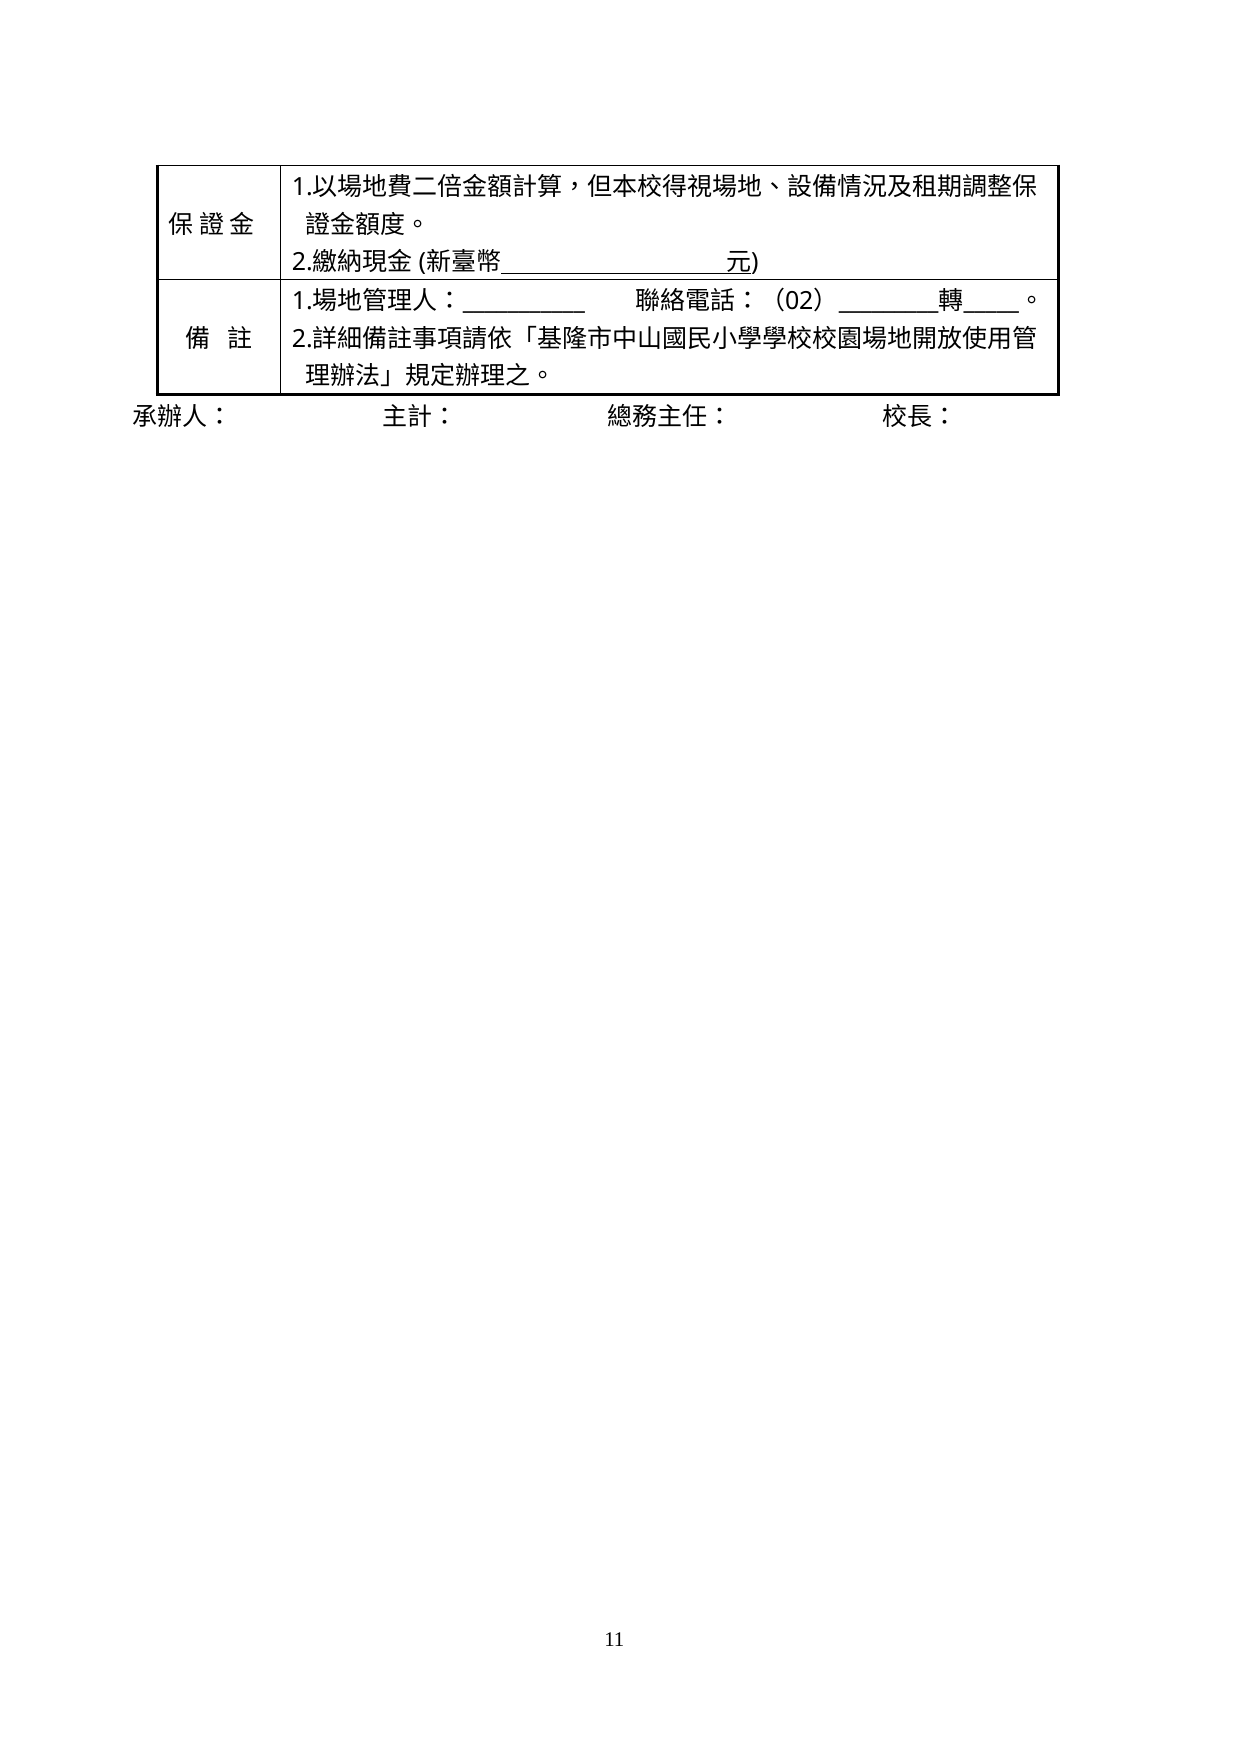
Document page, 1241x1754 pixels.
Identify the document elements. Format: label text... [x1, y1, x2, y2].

table_cell 備 註 [159, 280, 280, 393]
table_cell 1.以場地費二倍金額計算，但本校得視場地、設備情況及租期調整保 證金額度。 2.繳納現金 (新臺幣 元) [281, 166, 1057, 278]
table_cell 保 證 金 [159, 166, 280, 278]
table_cell 1.場地管理人：___________ 聯絡電話：（02）_________轉_____。 2.詳細備註事項請依「基隆市中山國民小學學校校園場地開放使用管 理辦法」規定辦理之。 [281, 280, 1057, 393]
text 承辦人： 主計： 總務主任： 校長： [106, 396, 1122, 433]
